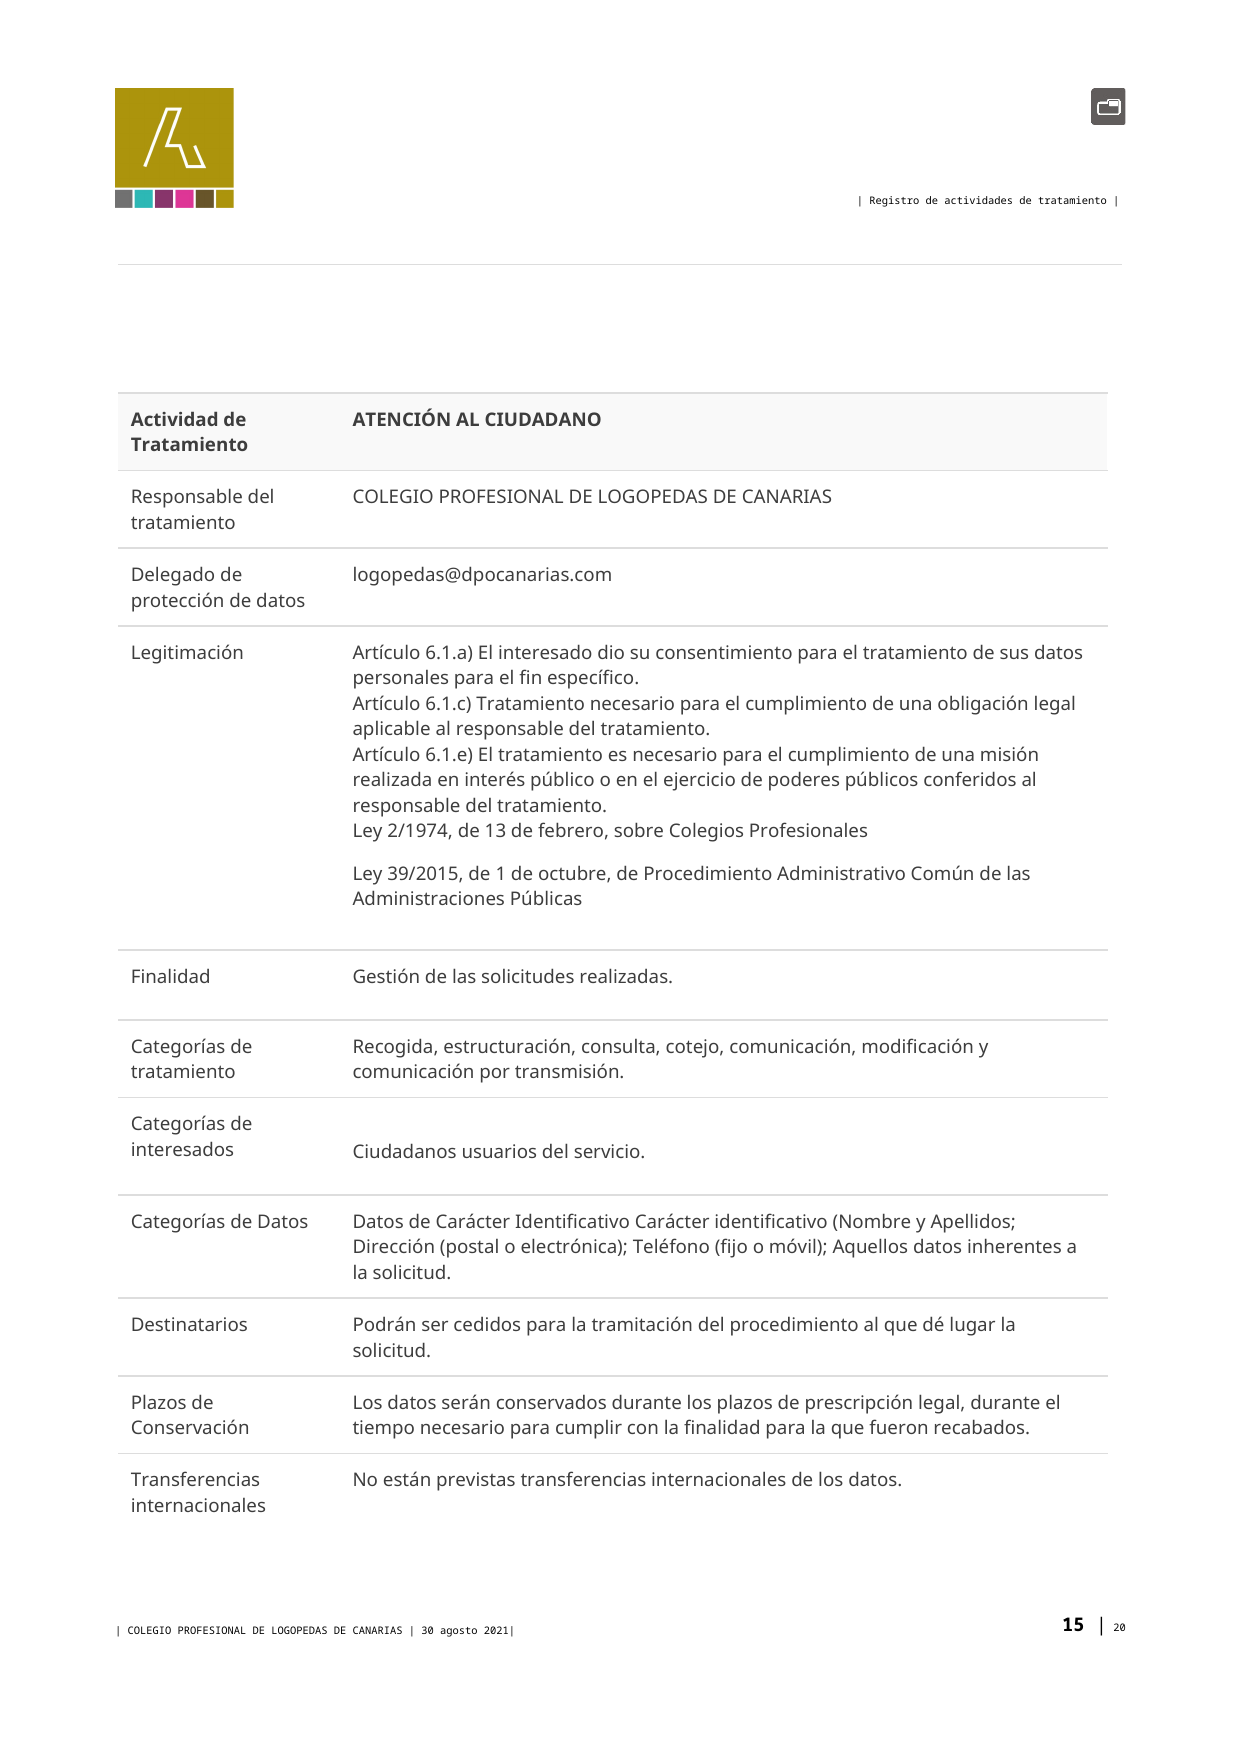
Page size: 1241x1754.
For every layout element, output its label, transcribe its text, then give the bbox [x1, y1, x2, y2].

table_cell ATENCIÓN AL CIUDADANO [340, 394, 1107, 470]
table_cell Delegado de protección de datos [118, 549, 340, 625]
table_cell Legitimación [118, 627, 340, 949]
table_cell [1108, 470, 1122, 547]
table_cell Categorías de interesados [118, 1098, 340, 1194]
table_cell Finalidad [118, 951, 340, 1019]
table_cell [1108, 1019, 1122, 1097]
table_cell Recogida, estructuración, consulta, cotejo, comunicación, modificación y comunicación por transmisión. [340, 1021, 1107, 1097]
table_cell COLEGIO PROFESIONAL DE LOGOPEDAS DE CANARIAS [340, 471, 1107, 547]
table_cell Gestión de las solicitudes realizadas. [340, 951, 1107, 1019]
table_cell [1108, 1297, 1122, 1375]
table_cell Destinatarios [118, 1299, 340, 1375]
table_cell [1108, 547, 1122, 625]
table_cell [1108, 625, 1122, 949]
table_cell Ciudadanos usuarios del servicio. [340, 1098, 1107, 1194]
table_cell logopedas@dpocanarias.com [340, 549, 1107, 625]
table_cell [1108, 949, 1122, 1019]
table_cell [1108, 392, 1122, 470]
table_cell Los datos serán conservados durante los plazos de prescripción legal, durante el tiempo necesario para cumplir con la finalidad para la que fueron recabados. [340, 1377, 1107, 1452]
table_cell Categorías de Datos [118, 1196, 340, 1297]
table_cell Transferencias internacionales [118, 1454, 340, 1530]
table_cell Podrán ser cedidos para la tramitación del procedimiento al que dé lugar la solicitud. [340, 1299, 1107, 1375]
table_cell [1108, 1194, 1122, 1297]
table_cell Categorías de tratamiento [118, 1021, 340, 1097]
table_cell [1108, 1375, 1122, 1452]
table_cell [1108, 1097, 1122, 1194]
table_cell Responsable del tratamiento [118, 471, 340, 547]
table_cell Artículo 6.1.a) El interesado dio su consentimiento para el tratamiento de sus datos personales para el fin específico. Artículo 6.1.c) Tratamiento necesario para el cumplimiento de una obligación legal aplicable al responsable del tratamiento. Artículo 6.1.e) El tratamiento es necesario para el cumplimiento de una misión realizada en interés público o en el ejercicio de poderes públicos conferidos al responsable del tratamiento. Ley 2/1974, de 13 de febrero, sobre Colegios Profesionales Ley 39/2015, de 1 de octubre, de Procedimiento Administrativo Común de las Administraciones Públicas [340, 627, 1107, 949]
table_cell Actividad de Tratamiento [118, 394, 340, 470]
table_cell Datos de Carácter Identificativo Carácter identificativo (Nombre y Apellidos; Dirección (postal o electrónica); Teléfono (fijo o móvil); Aquellos datos inherentes a la solicitud. [340, 1196, 1107, 1297]
table_cell Plazos de Conservación [118, 1377, 340, 1452]
table_cell No están previstas transferencias internacionales de los datos. [340, 1454, 1107, 1530]
table_cell [1108, 1453, 1122, 1530]
table_cell [118, 265, 340, 392]
table_cell [340, 265, 1122, 392]
